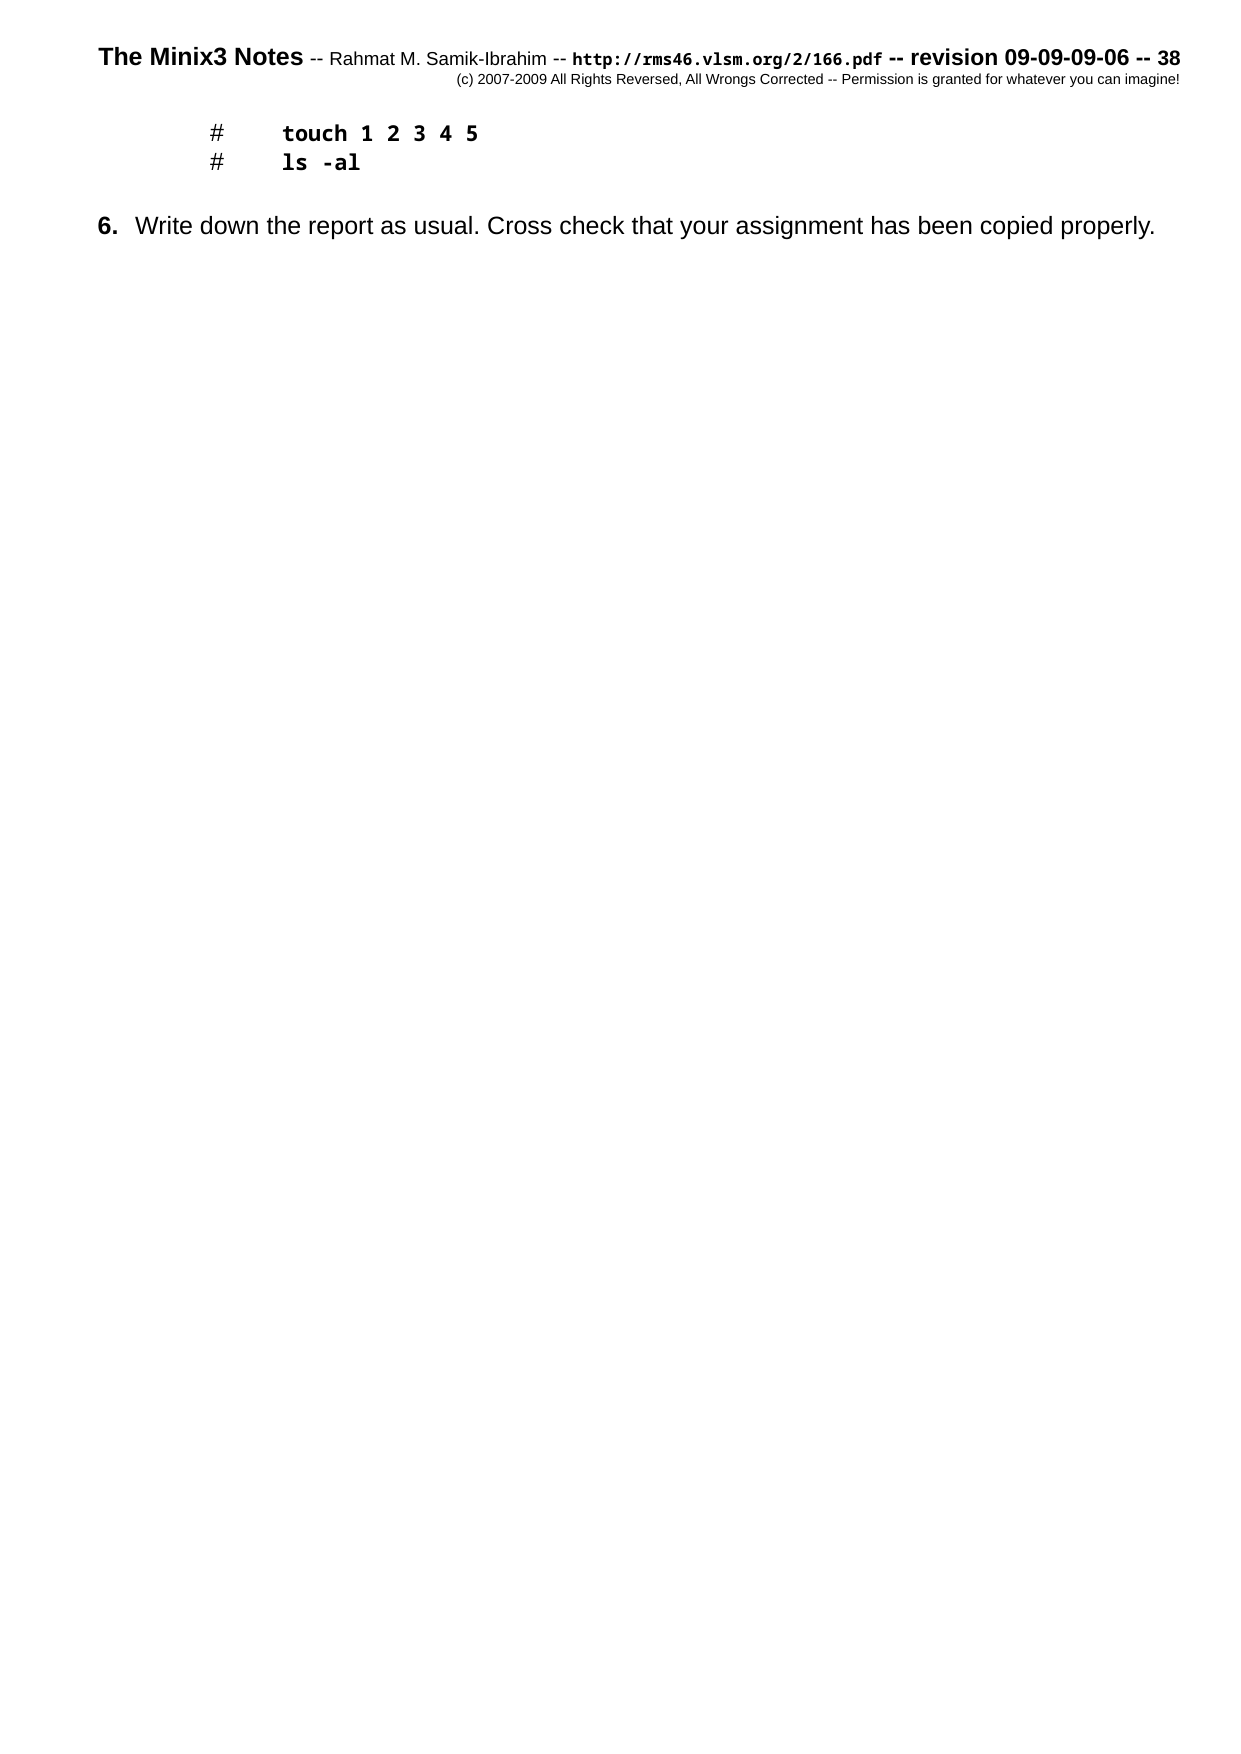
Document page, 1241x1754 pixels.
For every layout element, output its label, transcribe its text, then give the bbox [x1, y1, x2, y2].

list Write down the report as usual. Cross check that your assignment has been copied properly. [97, 211, 1181, 240]
list # touch 1 2 3 4 5 [172, 117, 1181, 147]
list # ls -al [172, 147, 1181, 177]
